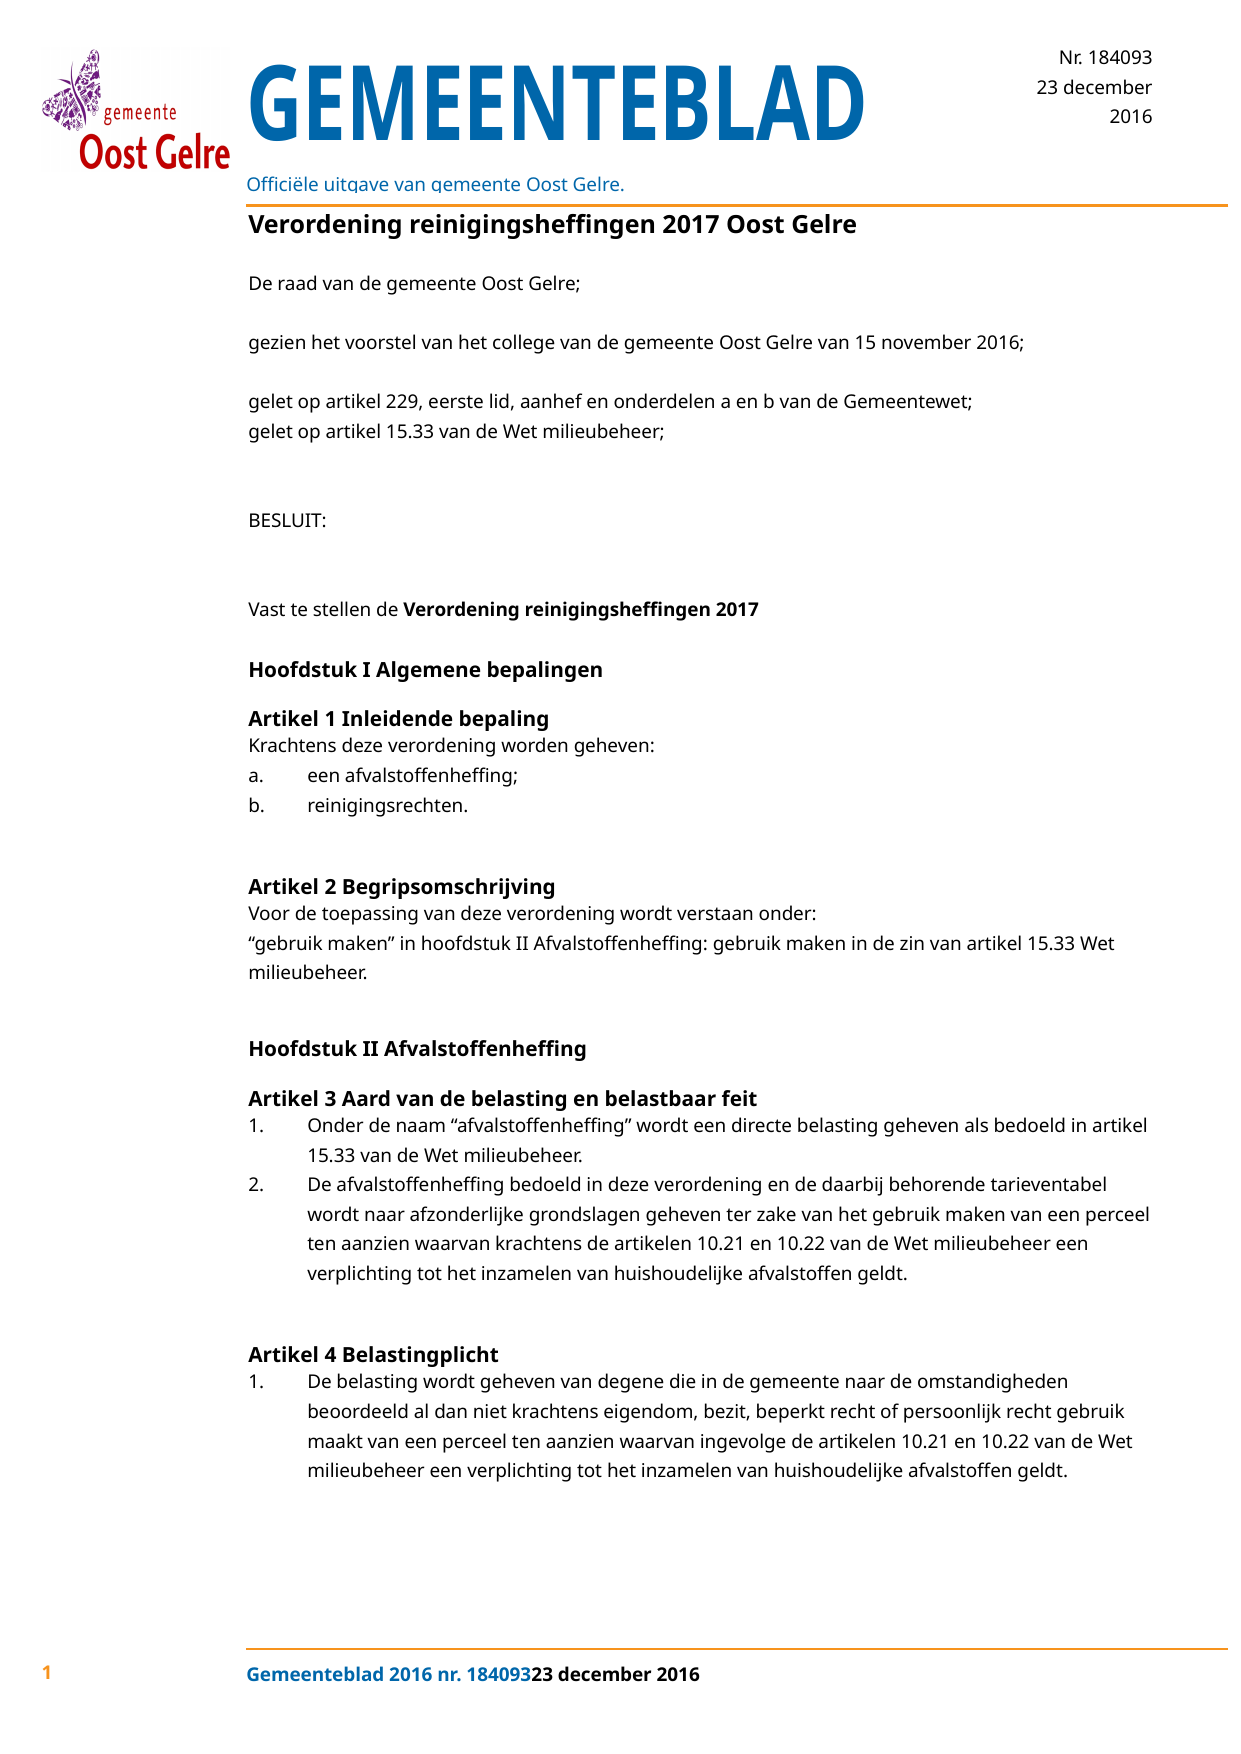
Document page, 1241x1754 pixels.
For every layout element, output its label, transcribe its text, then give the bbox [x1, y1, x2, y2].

text Krachtens deze verordening worden geheven: [248, 733, 1152, 758]
list De belasting wordt geheven van degene die in de gemeente naar de omstandigheden beoordeeld al dan niet krachtens eigendom, bezit, beperkt recht of persoonlijk recht gebruik maakt van een perceel ten aanzien waarvan ingevolge de artikelen 10.21 en 10.22 van de Wet milieubeheer een verplichting tot het inzamelen van huishoudelijke afvalstoffen geldt. [248, 1369, 1152, 1483]
text Artikel 3 Aard van de belasting en belastbaar feit [248, 1084, 1152, 1112]
text Verordening reinigingsheffingen 2017 Oost Gelre [248, 207, 1152, 241]
text Vast te stellen de Verordening reinigingsheffingen 2017 [248, 596, 1152, 621]
text gelet op artikel 15.33 van de Wet milieubeheer; [248, 418, 1152, 444]
picture [41, 47, 231, 172]
text “gebruik maken” in hoofdstuk II Afvalstoffenheffing: gebruik maken in de zin van artikel 15.33 Wet milieubeheer. [248, 930, 1152, 985]
list reinigingsrechten. [248, 792, 1152, 817]
list De afvalstoffenheffing bedoeld in deze verordening en de daarbij behorende tarieventabel wordt naar afzonderlijke grondslagen geheven ter zake van het gebruik maken van een perceel ten aanzien waarvan krachtens de artikelen 10.21 en 10.22 van de Wet milieubeheer een verplichting tot het inzamelen van huishoudelijke afvalstoffen geldt. [248, 1171, 1152, 1286]
text Artikel 1 Inleidende bepaling [248, 704, 1152, 733]
text De raad van de gemeente Oost Gelre; [248, 270, 1152, 296]
text gelet op artikel 229, eerste lid, aanhef en onderdelen a en b van de Gemeentewet; [248, 389, 1152, 414]
list een afvalstoffenheffing; [248, 762, 1152, 788]
text Artikel 2 Begripsomschrijving [248, 872, 1152, 900]
text gezien het voorstel van het college van de gemeente Oost Gelre van 15 november 2016; [248, 329, 1152, 355]
text Hoofdstuk I Algemene bepalingen [248, 655, 1152, 683]
text BESLUIT: [248, 507, 1152, 533]
text Voor de toepassing van deze verordening wordt verstaan onder: [248, 900, 1152, 926]
text Artikel 4 Belastingplicht [248, 1340, 1152, 1369]
text Hoofdstuk II Afvalstoffenheffing [248, 1034, 1152, 1063]
list Onder de naam “afvalstoffenheffing” wordt een directe belasting geheven als bedoeld in artikel 15.33 van de Wet milieubeheer. [248, 1112, 1152, 1168]
